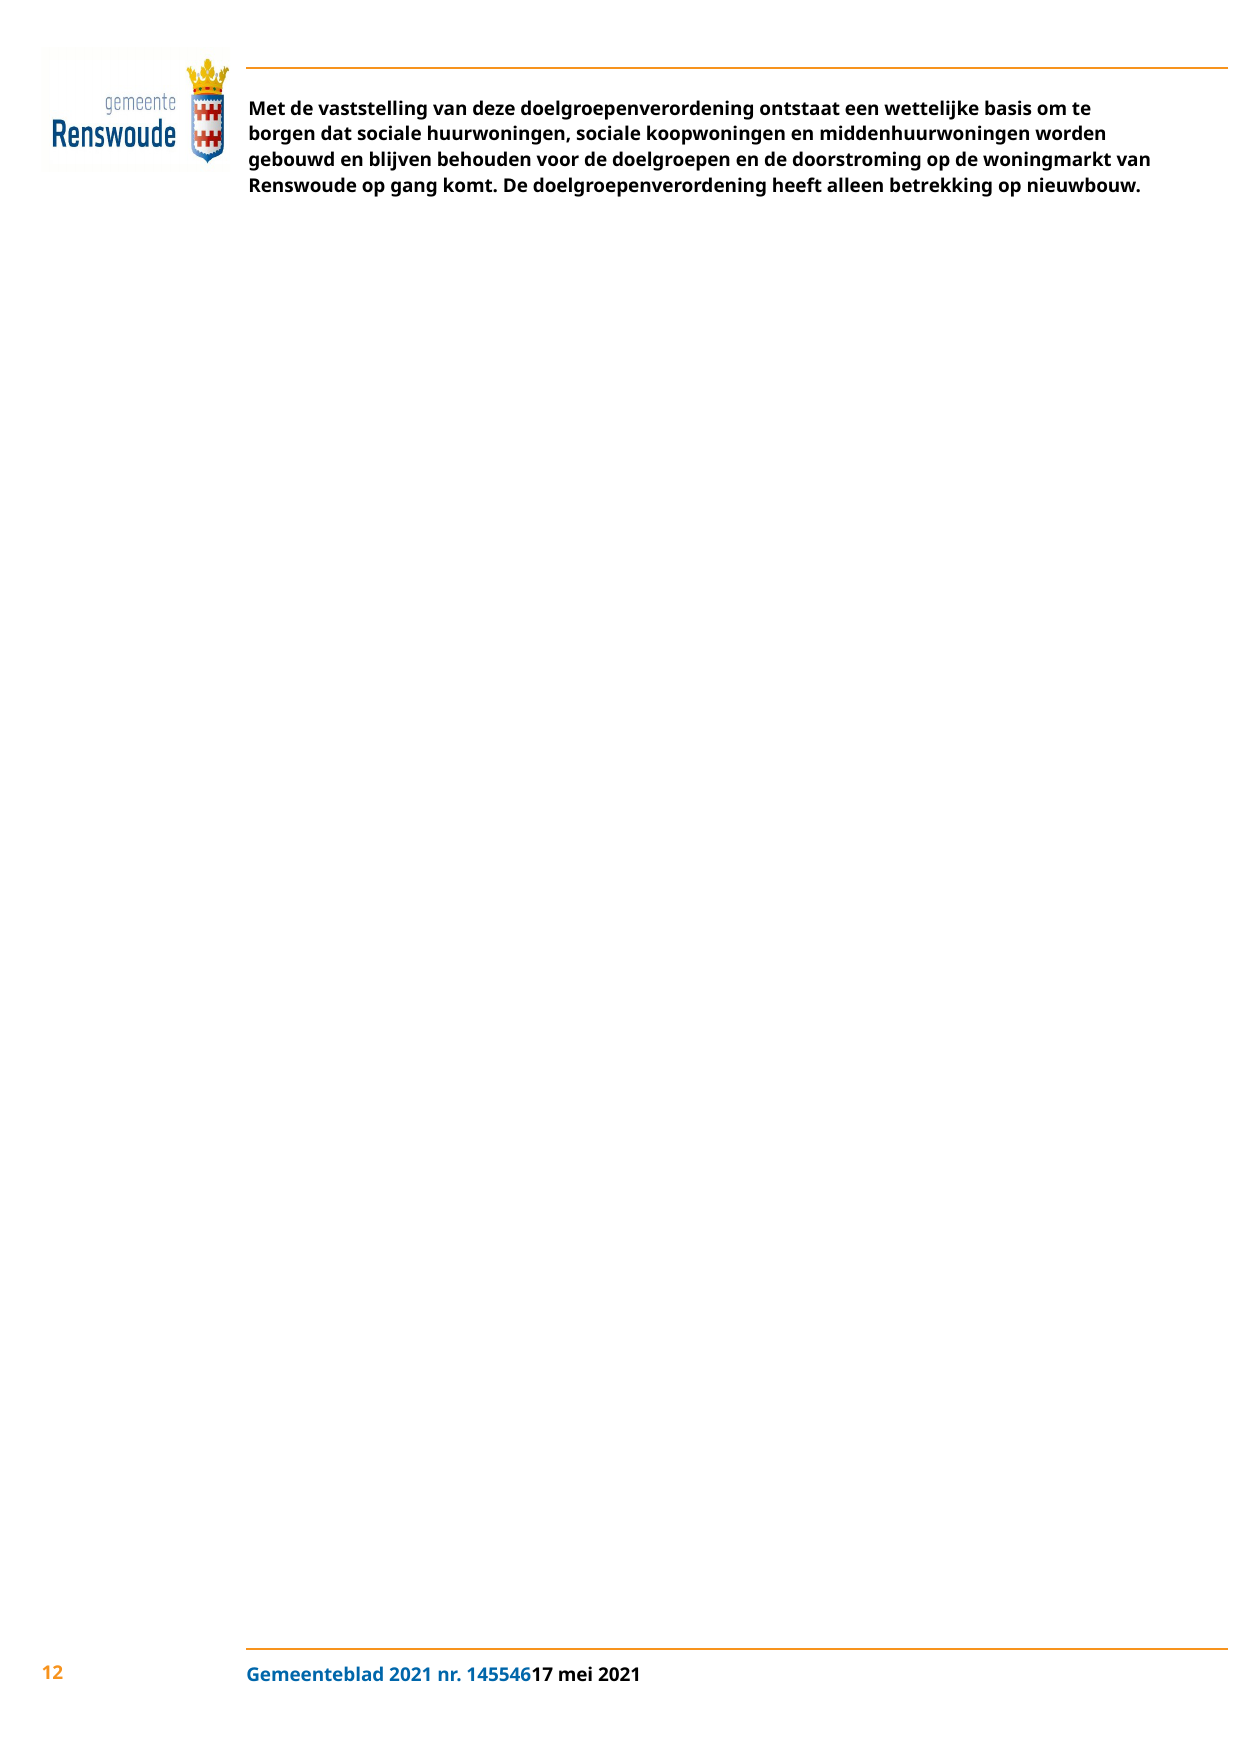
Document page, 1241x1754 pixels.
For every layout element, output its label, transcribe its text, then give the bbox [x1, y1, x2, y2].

picture [41, 47, 231, 172]
text Met de vaststelling van deze doelgroepenverordening ontstaat een wettelijke basis om te borgen dat sociale huurwoningen, sociale koopwoningen en middenhuurwoningen worden gebouwd en blijven behouden voor de doelgroepen en de doorstroming op de woningmarkt van Renswoude op gang komt. De doelgroepenverordening heeft alleen betrekking op nieuwbouw. [248, 95, 1152, 198]
